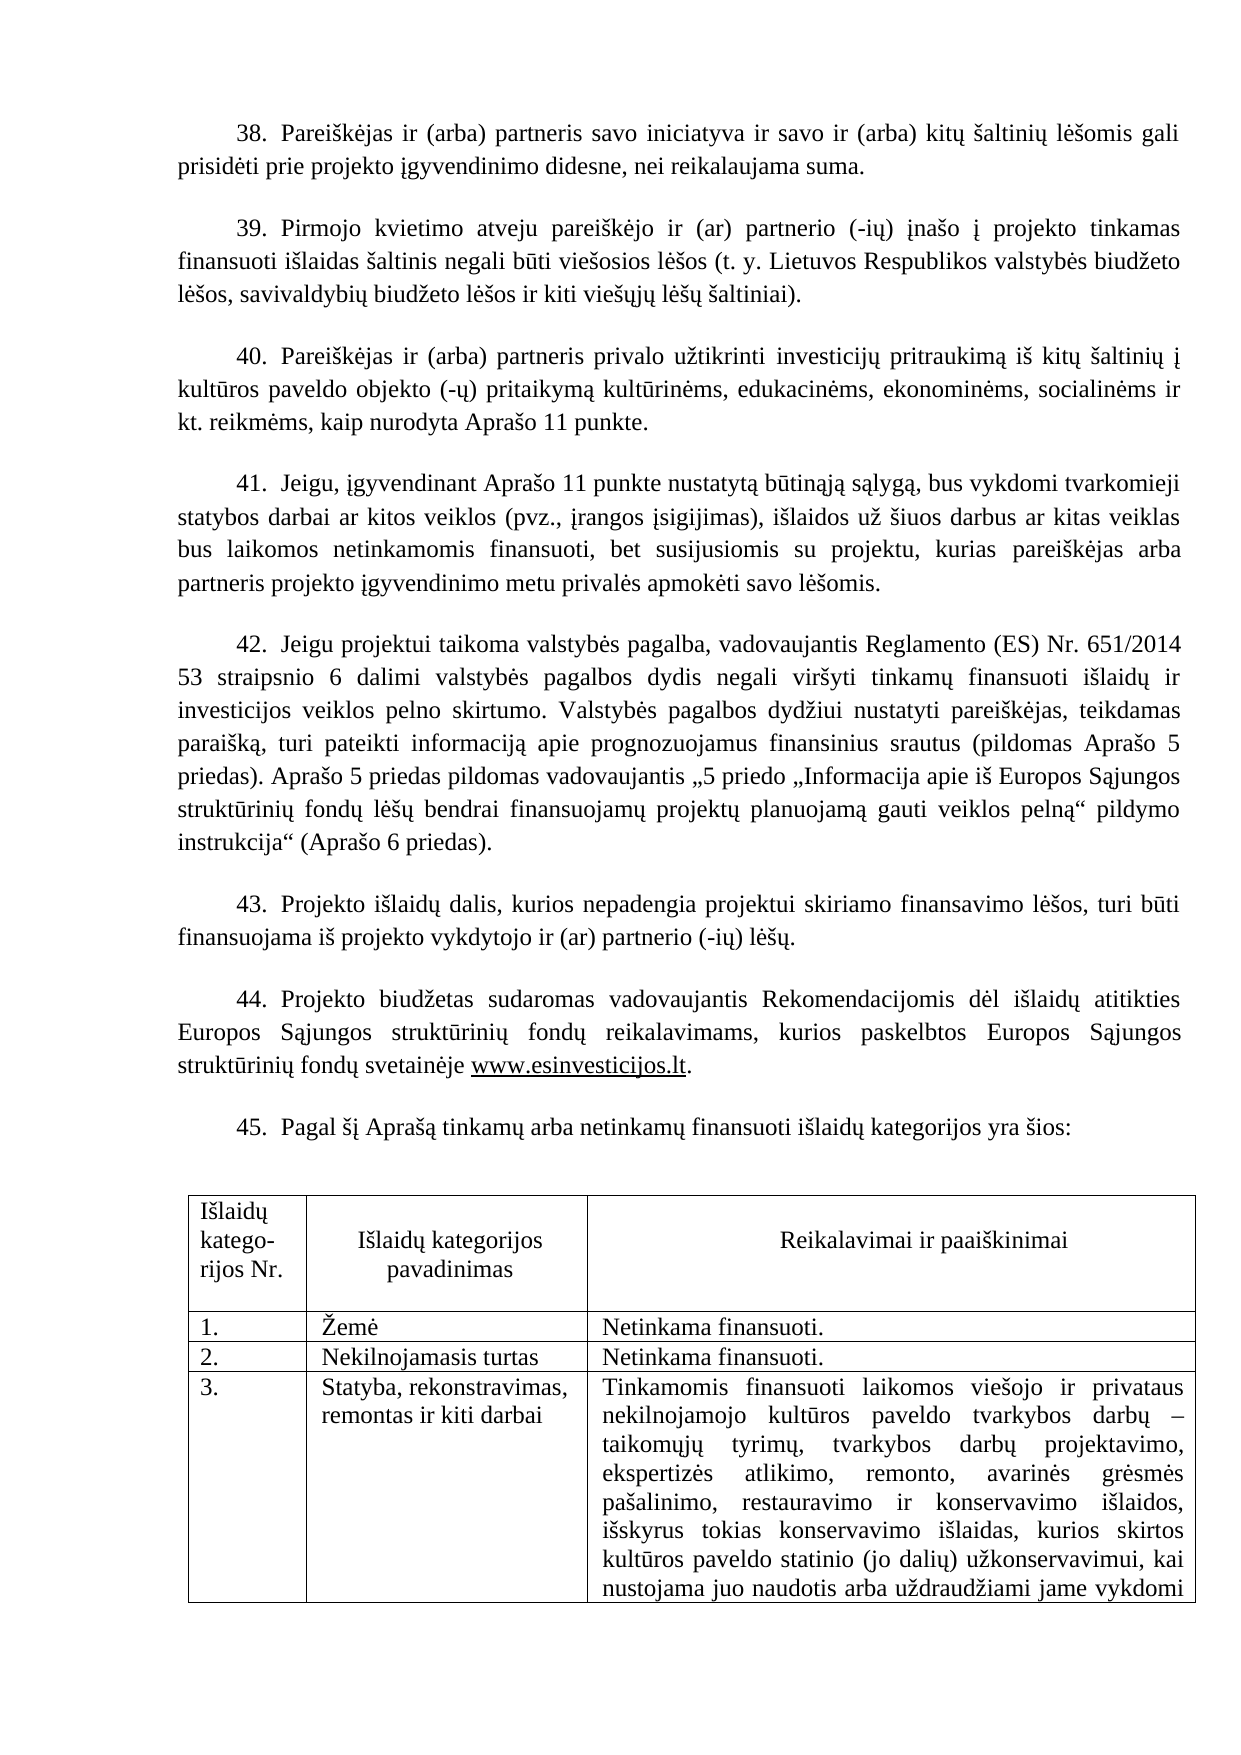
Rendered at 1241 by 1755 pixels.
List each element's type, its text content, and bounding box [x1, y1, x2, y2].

text 45. Pagal šį Aprašą tinkamų arba netinkamų finansuoti išlaidų kategorijos yra šios: [177, 1112, 1181, 1141]
text 41. Jeigu, įgyvendinant Aprašo 11 punkte nustatytą būtinąją sąlygą, bus vykdomi tvarkomieji statybos darbai ar kitos veiklos (pvz., įrangos įsigijimas), išlaidos už šiuos darbus ar kitas veiklas bus laikomos netinkamomis finansuoti, bet susijusiomis su projektu, kurias pareiškėjas arba partneris projekto įgyvendinimo metu privalės apmokėti savo lėšomis. [177, 468, 1181, 596]
text 40. Pareiškėjas ir (arba) partneris privalo užtikrinti investicijų pritraukimą iš kitų šaltinių į kultūros paveldo objekto (-ų) pritaikymą kultūrinėms, edukacinėms, ekonominėms, socialinėms ir kt. reikmėms, kaip nurodyta Aprašo 11 punkte. [177, 341, 1181, 436]
table_header Išlaidų katego-rijos Nr. [189, 1196, 306, 1311]
table_cell Tinkamomis finansuoti laikomos viešojo ir privataus nekilnojamojo kultūros paveldo tvarkybos darbų – taikomųjų tyrimų, tvarkybos darbų projektavimo, ekspertizės atlikimo, remonto, avarinės grėsmės pašalinimo, restauravimo ir konservavimo išlaidos, išskyrus tokias konservavimo išlaidas, kurios skirtos kultūros paveldo statinio (jo dalių) užkonservavimui, kai nustojama juo naudotis arba uždraudžiami jame vykdomi [588, 1372, 1195, 1602]
table_cell 1. [189, 1312, 306, 1341]
text 43. Projekto išlaidų dalis, kurios nepadengia projektui skiriamo finansavimo lėšos, turi būti finansuojama iš projekto vykdytojo ir (ar) partnerio (-ių) lėšų. [177, 889, 1181, 951]
table_header Reikalavimai ir paaiškinimai [588, 1196, 1195, 1311]
table_cell Statyba, rekonstravimas, remontas ir kiti darbai [307, 1372, 587, 1602]
text 44. Projekto biudžetas sudaromas vadovaujantis Rekomendacijomis dėl išlaidų atitikties Europos Sąjungos struktūrinių fondų reikalavimams, kurios paskelbtos Europos Sąjungos struktūrinių fondų svetainėje www.esinvesticijos.lt. [177, 984, 1181, 1079]
text 39. Pirmojo kvietimo atveju pareiškėjo ir (ar) partnerio (-ių) įnašo į projekto tinkamas finansuoti išlaidas šaltinis negali būti viešosios lėšos (t. y. Lietuvos Respublikos valstybės biudžeto lėšos, savivaldybių biudžeto lėšos ir kiti viešųjų lėšų šaltiniai). [177, 213, 1181, 308]
table_cell Žemė [307, 1312, 587, 1341]
text 38. Pareiškėjas ir (arba) partneris savo iniciatyva ir savo ir (arba) kitų šaltinių lėšomis gali prisidėti prie projekto įgyvendinimo didesne, nei reikalaujama suma. [177, 118, 1181, 180]
table_cell Netinkama finansuoti. [588, 1312, 1195, 1341]
text 42. Jeigu projektui taikoma valstybės pagalba, vadovaujantis Reglamento (ES) Nr. 651/2014 53 straipsnio 6 dalimi valstybės pagalbos dydis negali viršyti tinkamų finansuoti išlaidų ir investicijos veiklos pelno skirtumo. Valstybės pagalbos dydžiui nustatyti pareiškėjas, teikdamas paraišką, turi pateikti informaciją apie prognozuojamus finansinius srautus (pildomas Aprašo 5 priedas). Aprašo 5 priedas pildomas vadovaujantis „5 priedo „Informacija apie iš Europos Sąjungos struktūrinių fondų lėšų bendrai finansuojamų projektų planuojamą gauti veiklos pelną“ pildymo instrukcija“ (Aprašo 6 priedas). [177, 629, 1181, 856]
table_cell Netinkama finansuoti. [588, 1342, 1195, 1371]
table_header Išlaidų kategorijos pavadinimas [307, 1196, 587, 1311]
table_cell Nekilnojamasis turtas [307, 1342, 587, 1371]
table_cell 3. [189, 1372, 306, 1602]
table_cell 2. [189, 1342, 306, 1371]
